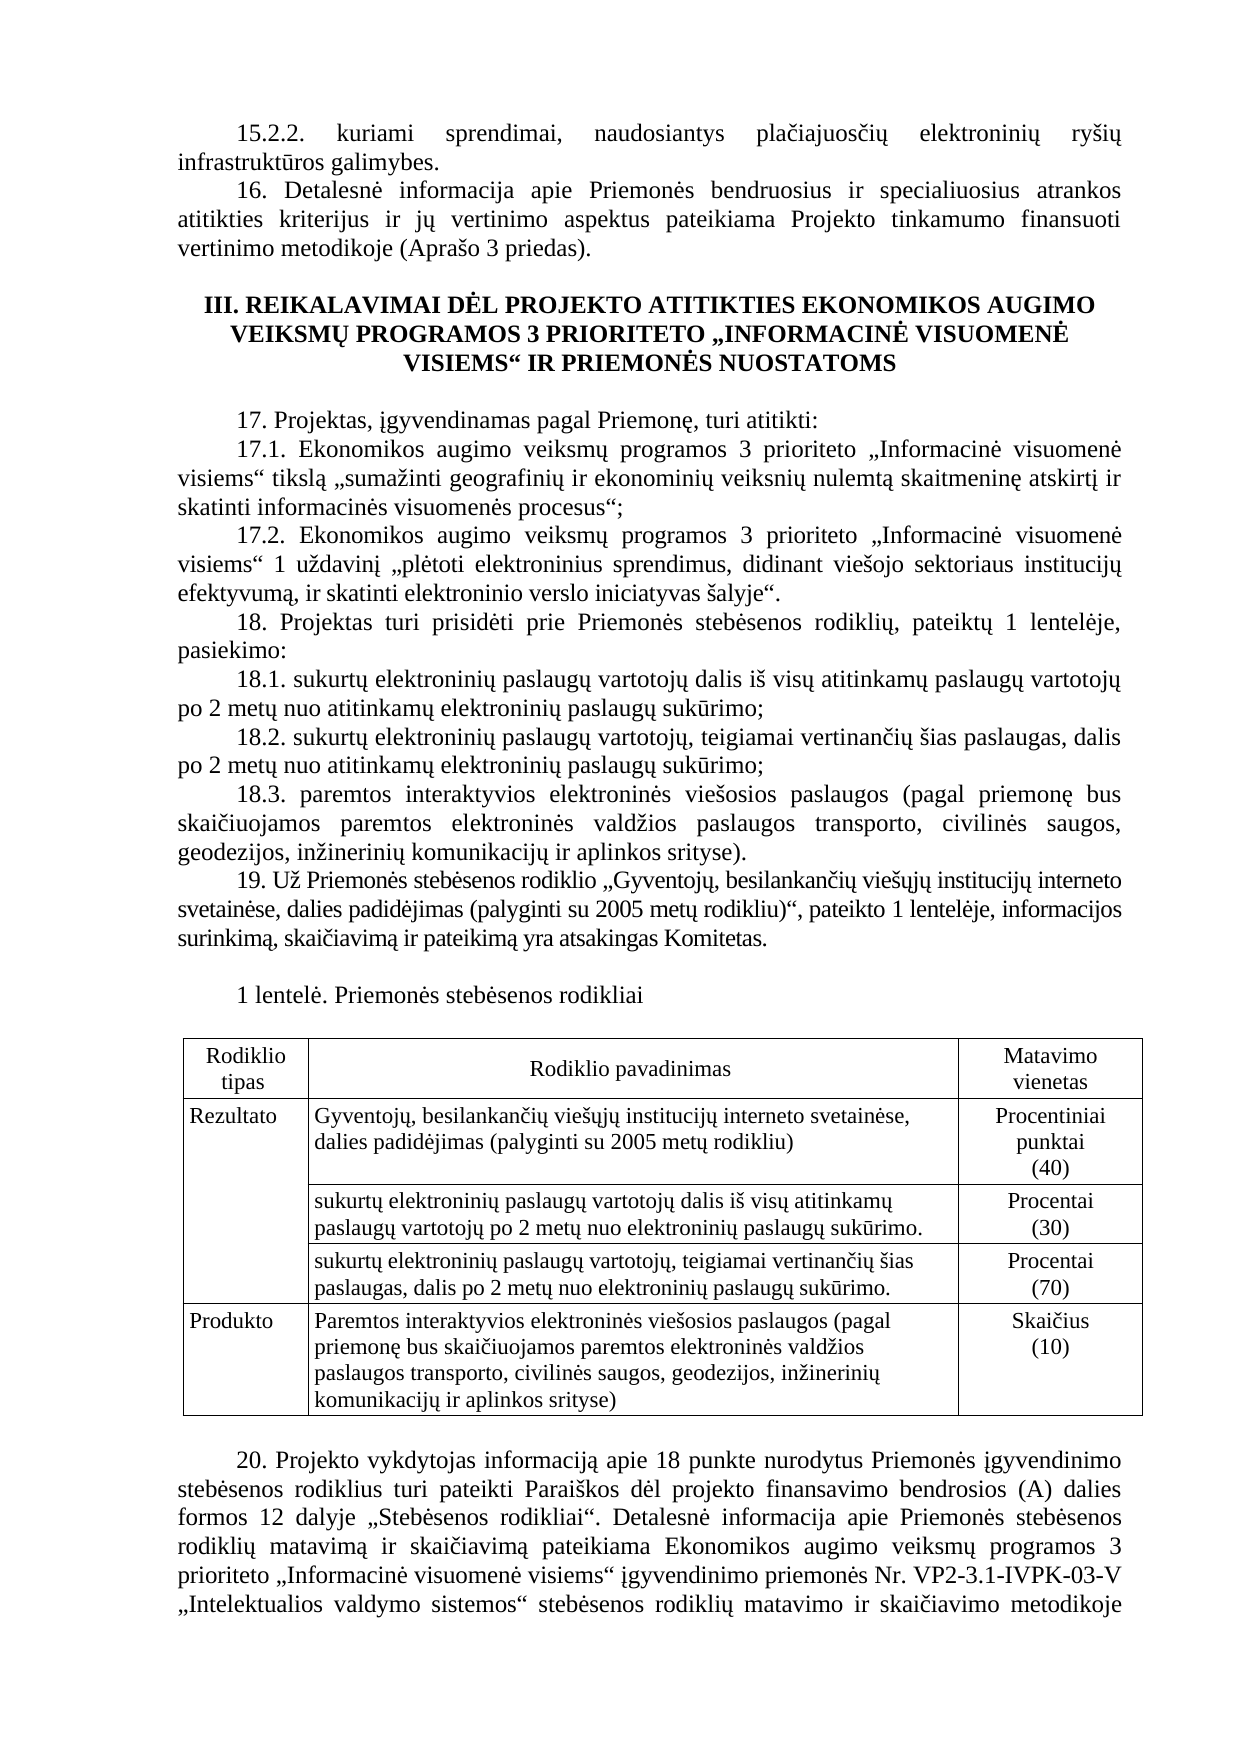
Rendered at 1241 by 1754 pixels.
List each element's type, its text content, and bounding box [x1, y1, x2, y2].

text III. REIKALAVIMAI DĖL PROJEKTO ATITIKTIES EKONOMIKOS AUGIMO VEIKSMŲ PROGRAMOS 3 PRIORITETO „INFORMACINĖ VISUOMENĖ VISIEMS“ IR PRIEMONĖS NUOSTATOMS [177, 291, 1122, 377]
table_header Rodiklio pavadinimas [309, 1039, 958, 1098]
text 20. Projekto vykdytojas informaciją apie 18 punkte nurodytus Priemonės įgyvendinimo stebėsenos rodiklius turi pateikti Paraiškos dėl projekto finansavimo bendrosios (A) dalies formos 12 dalyje „Stebėsenos rodikliai“. Detalesnė informacija apie Priemonės stebėsenos rodiklių matavimą ir skaičiavimą pateikiama Ekonomikos augimo veiksmų programos 3 prioriteto „Informacinė visuomenė visiems“ įgyvendinimo priemonės Nr. VP2-3.1-IVPK-03-V „Intelektualios valdymo sistemos“ stebėsenos rodiklių matavimo ir skaičiavimo metodikoje [177, 1445, 1122, 1617]
table_header Matavimo vienetas [959, 1039, 1142, 1098]
table_cell Procentiniai punktai (40) [959, 1099, 1142, 1184]
text 18.3. paremtos interaktyvios elektroninės viešosios paslaugos (pagal priemonę bus skaičiuojamos paremtos elektroninės valdžios paslaugos transporto, civilinės saugos, geodezijos, inžinerinių komunikacijų ir aplinkos srityse). [177, 779, 1122, 866]
table_cell sukurtų elektroninių paslaugų vartotojų dalis iš visų atitinkamų paslaugų vartotojų po 2 metų nuo elektroninių paslaugų sukūrimo. [309, 1185, 958, 1243]
table_cell Paremtos interaktyvios elektroninės viešosios paslaugos (pagal priemonę bus skaičiuojamos paremtos elektroninės valdžios paslaugos transporto, civilinės saugos, geodezijos, inžinerinių komunikacijų ir aplinkos srityse) [309, 1304, 958, 1415]
table_cell Gyventojų, besilankančių viešųjų institucijų interneto svetainėse, dalies padidėjimas (palyginti su 2005 metų rodikliu) [309, 1099, 958, 1184]
text 18. Projektas turi prisidėti prie Priemonės stebėsenos rodiklių, pateiktų 1 lentelėje, pasiekimo: [177, 607, 1122, 664]
table_cell Skaičius (10) [959, 1304, 1142, 1415]
table_cell Produkto [184, 1304, 308, 1415]
table_header Rodiklio tipas [184, 1039, 308, 1098]
text 15.2.2. kuriami sprendimai, naudosiantys plačiajuosčių elektroninių ryšių infrastruktūros galimybes. [177, 118, 1122, 176]
text 18.2. sukurtų elektroninių paslaugų vartotojų, teigiamai vertinančių šias paslaugas, dalis po 2 metų nuo atitinkamų elektroninių paslaugų sukūrimo; [177, 722, 1122, 779]
text 16. Detalesnė informacija apie Priemonės bendruosius ir specialiuosius atrankos atitikties kriterijus ir jų vertinimo aspektus pateikiama Projekto tinkamumo finansuoti vertinimo metodikoje (Aprašo 3 priedas). [177, 176, 1122, 262]
table_cell Procentai (70) [959, 1244, 1142, 1303]
text 19. Už Priemonės stebėsenos rodiklio „Gyventojų, besilankančių viešųjų institucijų interneto svetainėse, dalies padidėjimas (palyginti su 2005 metų rodikliu)“, pateikto 1 lentelėje, informacijos surinkimą, skaičiavimą ir pateikimą yra atsakingas Komitetas. [177, 866, 1122, 952]
table_cell Rezultato [184, 1099, 308, 1303]
text 1 lentelė. Priemonės stebėsenos rodikliai [177, 981, 1122, 1009]
text 17. Projektas, įgyvendinamas pagal Priemonę, turi atitikti: [177, 406, 1122, 434]
text 17.2. Ekonomikos augimo veiksmų programos 3 prioriteto „Informacinė visuomenė visiems“ 1 uždavinį „plėtoti elektroninius sprendimus, didinant viešojo sektoriaus institucijų efektyvumą, ir skatinti elektroninio verslo iniciatyvas šalyje“. [177, 521, 1122, 607]
table_cell Procentai (30) [959, 1185, 1142, 1243]
text 18.1. sukurtų elektroninių paslaugų vartotojų dalis iš visų atitinkamų paslaugų vartotojų po 2 metų nuo atitinkamų elektroninių paslaugų sukūrimo; [177, 664, 1122, 722]
text 17.1. Ekonomikos augimo veiksmų programos 3 prioriteto „Informacinė visuomenė visiems“ tikslą „sumažinti geografinių ir ekonominių veiksnių nulemtą skaitmeninę atskirtį ir skatinti informacinės visuomenės procesus“; [177, 434, 1122, 521]
table_cell sukurtų elektroninių paslaugų vartotojų, teigiamai vertinančių šias paslaugas, dalis po 2 metų nuo elektroninių paslaugų sukūrimo. [309, 1244, 958, 1303]
